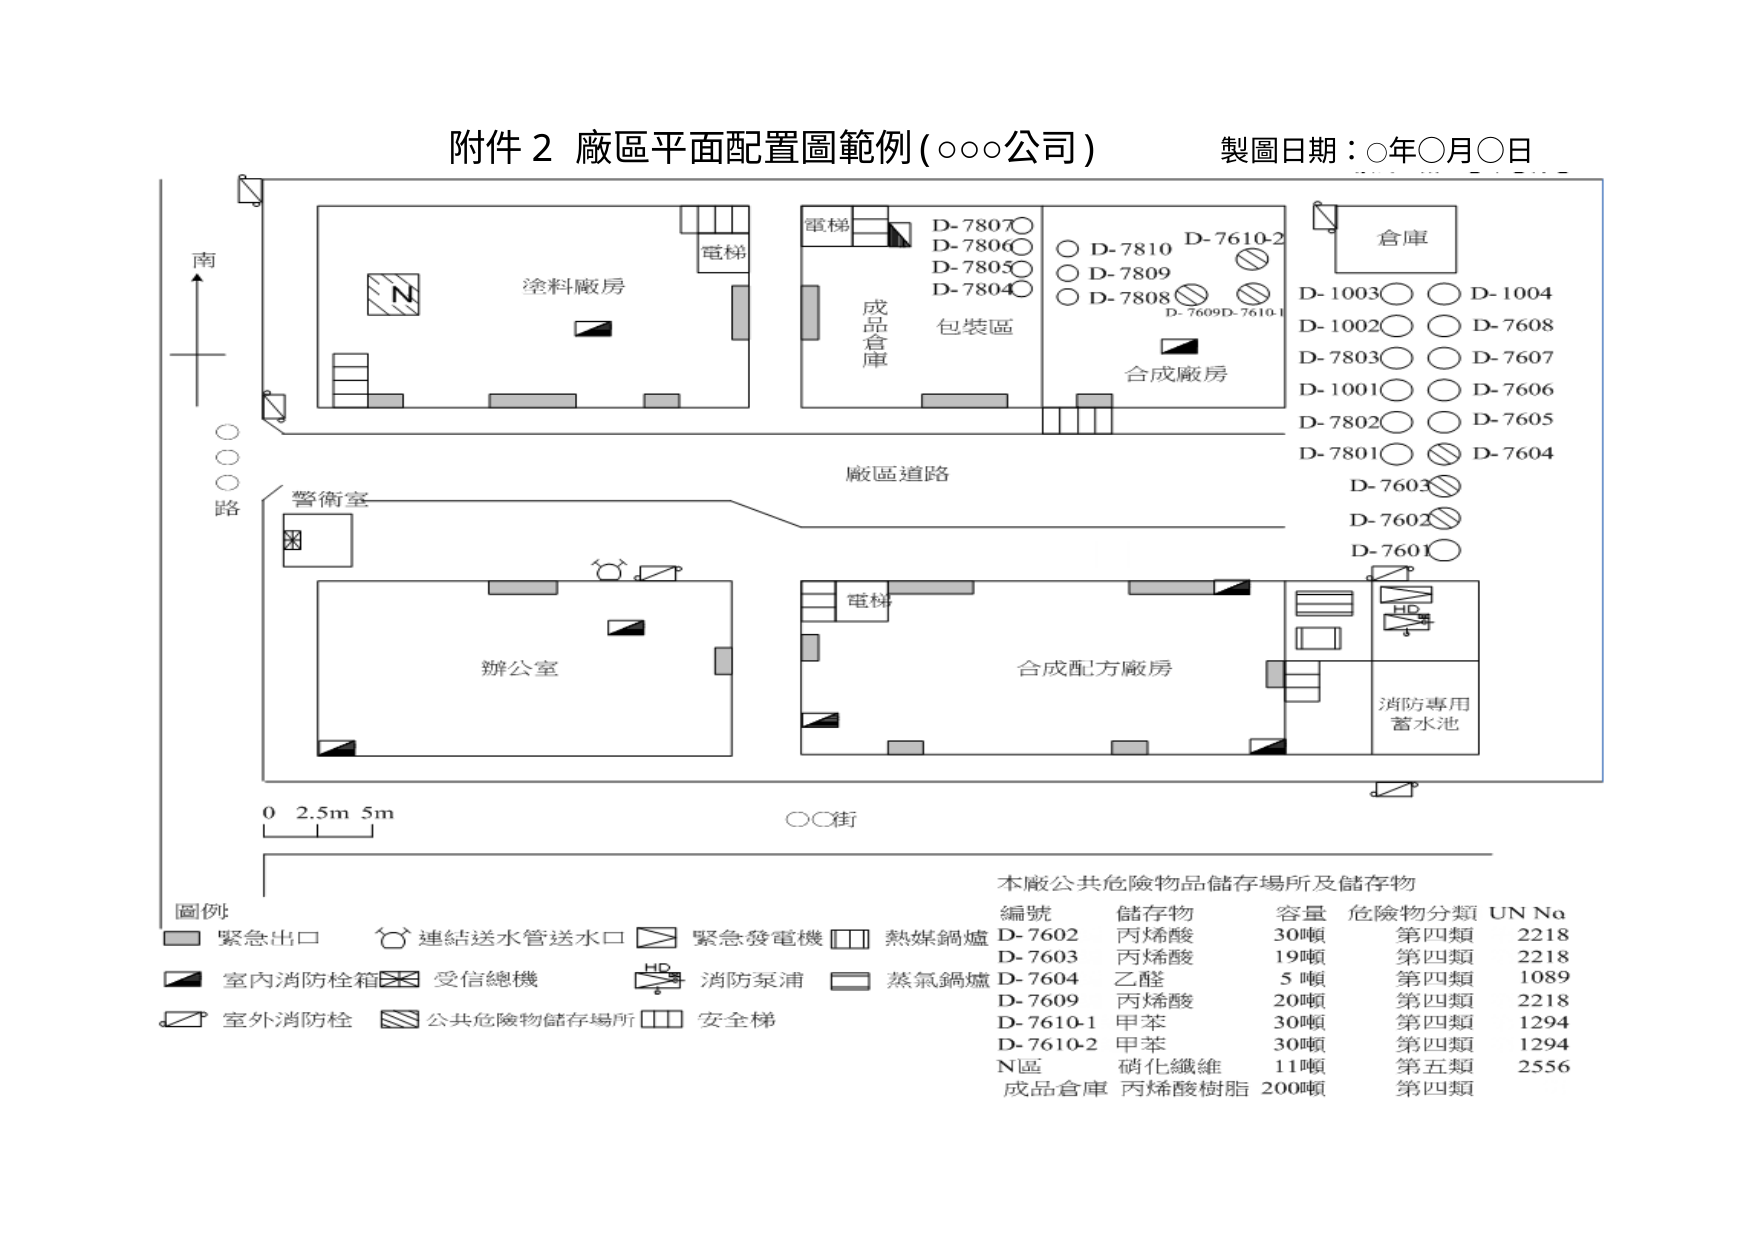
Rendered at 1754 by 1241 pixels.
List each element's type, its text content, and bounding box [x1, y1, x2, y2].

picture [118, 172, 1636, 1120]
text 附件2 廠區平面配置圖範例(○○○公司) 製圖日期：○年○月○日 [118, 118, 1636, 172]
